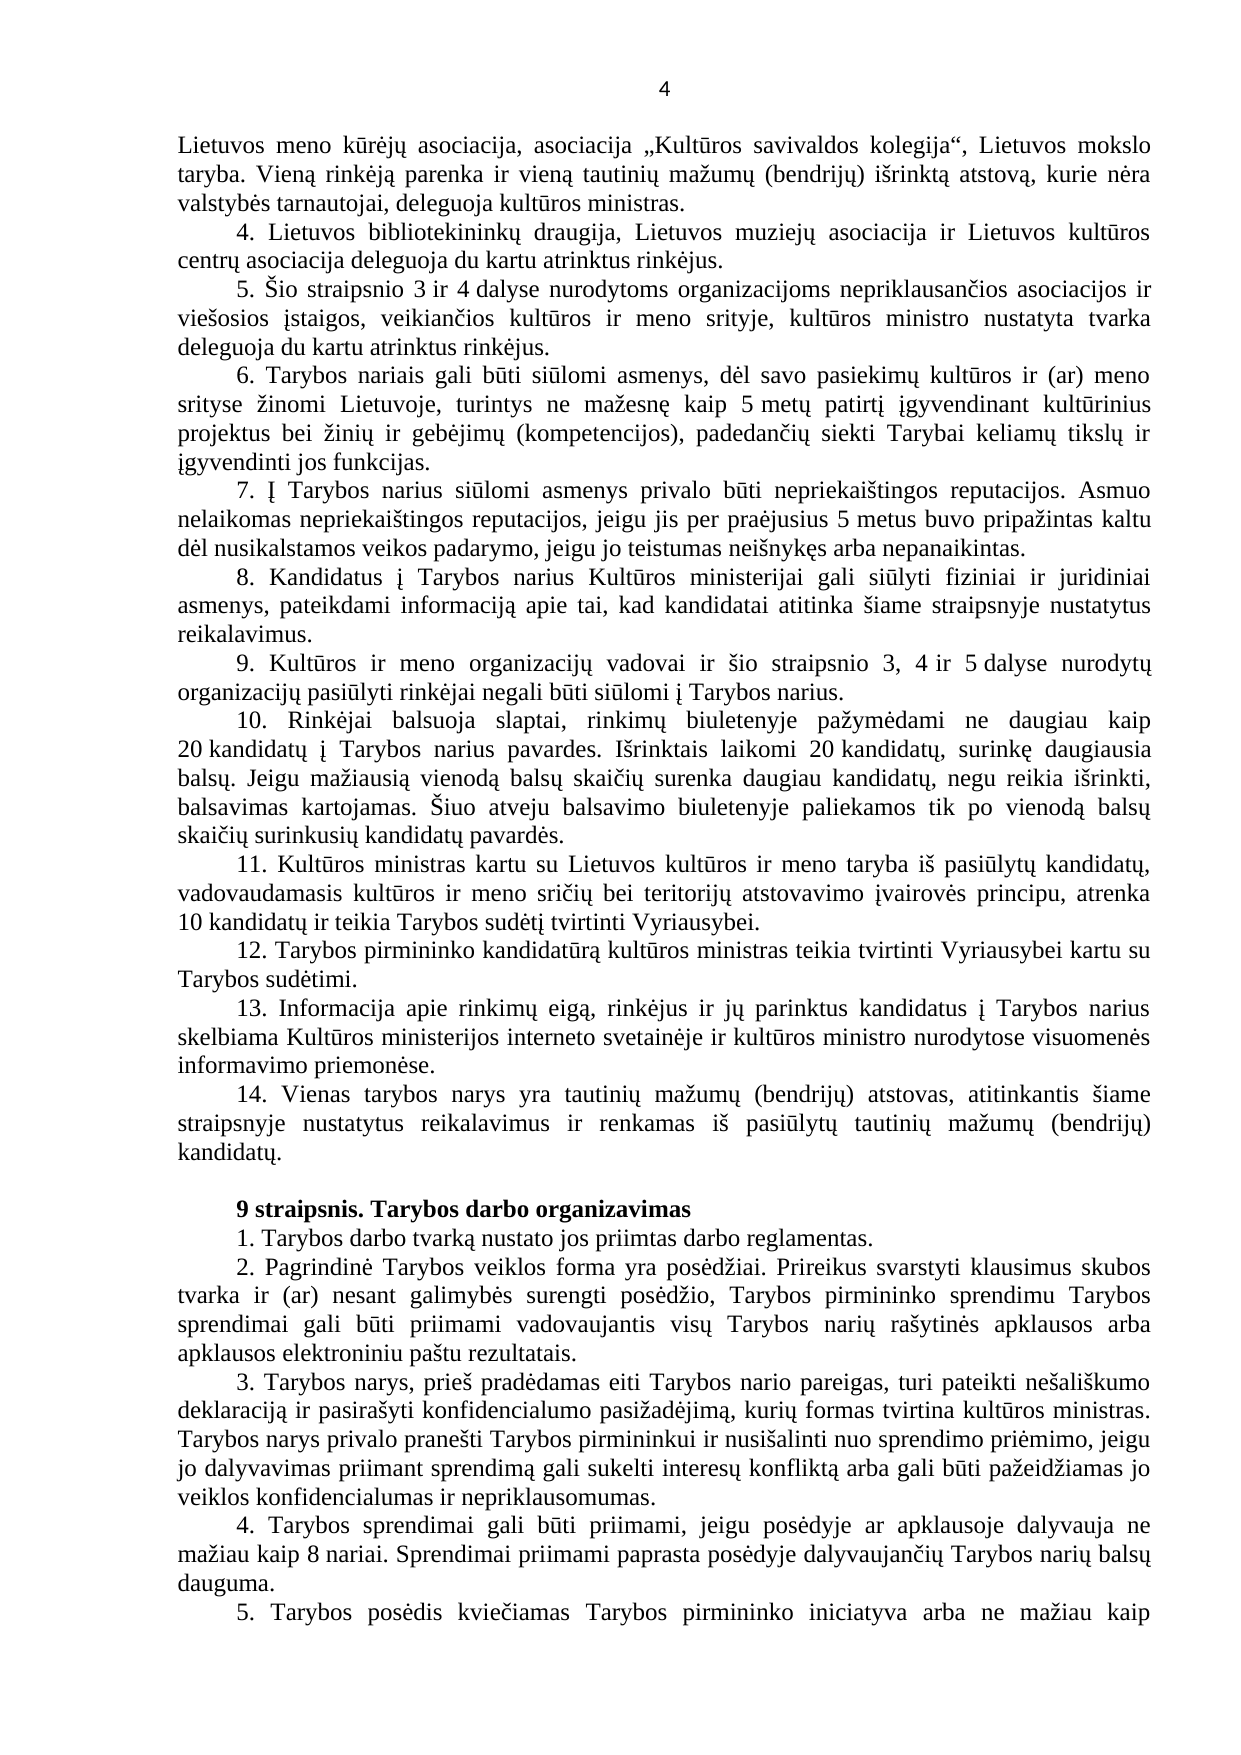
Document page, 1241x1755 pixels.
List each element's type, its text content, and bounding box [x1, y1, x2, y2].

text 13. Informacija apie rinkimų eigą, rinkėjus ir jų parinktus kandidatus į Tarybos narius skelbiama Kultūros ministerijos interneto svetainėje ir kultūros ministro nurodytose visuomenės informavimo priemonėse. [177, 993, 1152, 1079]
text 12. Tarybos pirmininko kandidatūrą kultūros ministras teikia tvirtinti Vyriausybei kartu su Tarybos sudėtimi. [177, 936, 1152, 993]
text 5. Tarybos posėdis kviečiamas Tarybos pirmininko iniciatyva arba ne mažiau kaip [177, 1597, 1152, 1626]
text 9. Kultūros ir meno organizacijų vadovai ir šio straipsnio 3, 4 ir 5 dalyse nurodytų organizacijų pasiūlyti rinkėjai negali būti siūlomi į Tarybos narius. [177, 648, 1152, 706]
text 5. Šio straipsnio 3 ir 4 dalyse nurodytoms organizacijoms nepriklausančios asociacijos ir viešosios įstaigos, veikiančios kultūros ir meno srityje, kultūros ministro nustatyta tvarka deleguoja du kartu atrinktus rinkėjus. [177, 274, 1152, 361]
text 9 straipsnis. Tarybos darbo organizavimas [177, 1194, 1152, 1223]
text 6. Tarybos nariais gali būti siūlomi asmenys, dėl savo pasiekimų kultūros ir (ar) meno srityse žinomi Lietuvoje, turintys ne mažesnę kaip 5 metų patirtį įgyvendinant kultūrinius projektus bei žinių ir gebėjimų (kompetencijos), padedančių siekti Tarybai keliamų tikslų ir įgyvendinti jos funkcijas. [177, 361, 1152, 476]
text 3. Tarybos narys, prieš pradėdamas eiti Tarybos nario pareigas, turi pateikti nešališkumo deklaraciją ir pasirašyti konfidencialumo pasižadėjimą, kurių formas tvirtina kultūros ministras. Tarybos narys privalo pranešti Tarybos pirmininkui ir nusišalinti nuo sprendimo priėmimo, jeigu jo dalyvavimas priimant sprendimą gali sukelti interesų konfliktą arba gali būti pažeidžiamas jo veiklos konfidencialumas ir nepriklausomumas. [177, 1367, 1152, 1511]
text 7. Į Tarybos narius siūlomi asmenys privalo būti nepriekaištingos reputacijos. Asmuo nelaikomas nepriekaištingos reputacijos, jeigu jis per praėjusius 5 metus buvo pripažintas kaltu dėl nusikalstamos veikos padarymo, jeigu jo teistumas neišnykęs arba nepanaikintas. [177, 476, 1152, 562]
text 14. Vienas tarybos narys yra tautinių mažumų (bendrijų) atstovas, atitinkantis šiame straipsnyje nustatytus reikalavimus ir renkamas iš pasiūlytų tautinių mažumų (bendrijų) kandidatų. [177, 1079, 1152, 1166]
text 1. Tarybos darbo tvarką nustato jos priimtas darbo reglamentas. [177, 1223, 1152, 1252]
text Lietuvos meno kūrėjų asociacija, asociacija „Kultūros savivaldos kolegija“, Lietuvos mokslo taryba. Vieną rinkėją parenka ir vieną tautinių mažumų (bendrijų) išrinktą atstovą, kurie nėra valstybės tarnautojai, deleguoja kultūros ministras. [177, 131, 1152, 217]
text 11. Kultūros ministras kartu su Lietuvos kultūros ir meno taryba iš pasiūlytų kandidatų, vadovaudamasis kultūros ir meno sričių bei teritorijų atstovavimo įvairovės principu, atrenka 10 kandidatų ir teikia Tarybos sudėtį tvirtinti Vyriausybei. [177, 849, 1152, 936]
text 2. Pagrindinė Tarybos veiklos forma yra posėdžiai. Prireikus svarstyti klausimus skubos tvarka ir (ar) nesant galimybės surengti posėdžio, Tarybos pirmininko sprendimu Tarybos sprendimai gali būti priimami vadovaujantis visų Tarybos narių rašytinės apklausos arba apklausos elektroniniu paštu rezultatais. [177, 1252, 1152, 1367]
text 10. Rinkėjai balsuoja slaptai, rinkimų biuletenyje pažymėdami ne daugiau kaip 20 kandidatų į Tarybos narius pavardes. Išrinktais laikomi 20 kandidatų, surinkę daugiausia balsų. Jeigu mažiausią vienodą balsų skaičių surenka daugiau kandidatų, negu reikia išrinkti, balsavimas kartojamas. Šiuo atveju balsavimo biuletenyje paliekamos tik po vienodą balsų skaičių surinkusių kandidatų pavardės. [177, 706, 1152, 849]
text 4. Tarybos sprendimai gali būti priimami, jeigu posėdyje ar apklausoje dalyvauja ne mažiau kaip 8 nariai. Sprendimai priimami paprasta posėdyje dalyvaujančių Tarybos narių balsų dauguma. [177, 1511, 1152, 1597]
text 8. Kandidatus į Tarybos narius Kultūros ministerijai gali siūlyti fiziniai ir juridiniai asmenys, pateikdami informaciją apie tai, kad kandidatai atitinka šiame straipsnyje nustatytus reikalavimus. [177, 562, 1152, 648]
text 4. Lietuvos bibliotekininkų draugija, Lietuvos muziejų asociacija ir Lietuvos kultūros centrų asociacija deleguoja du kartu atrinktus rinkėjus. [177, 217, 1152, 274]
